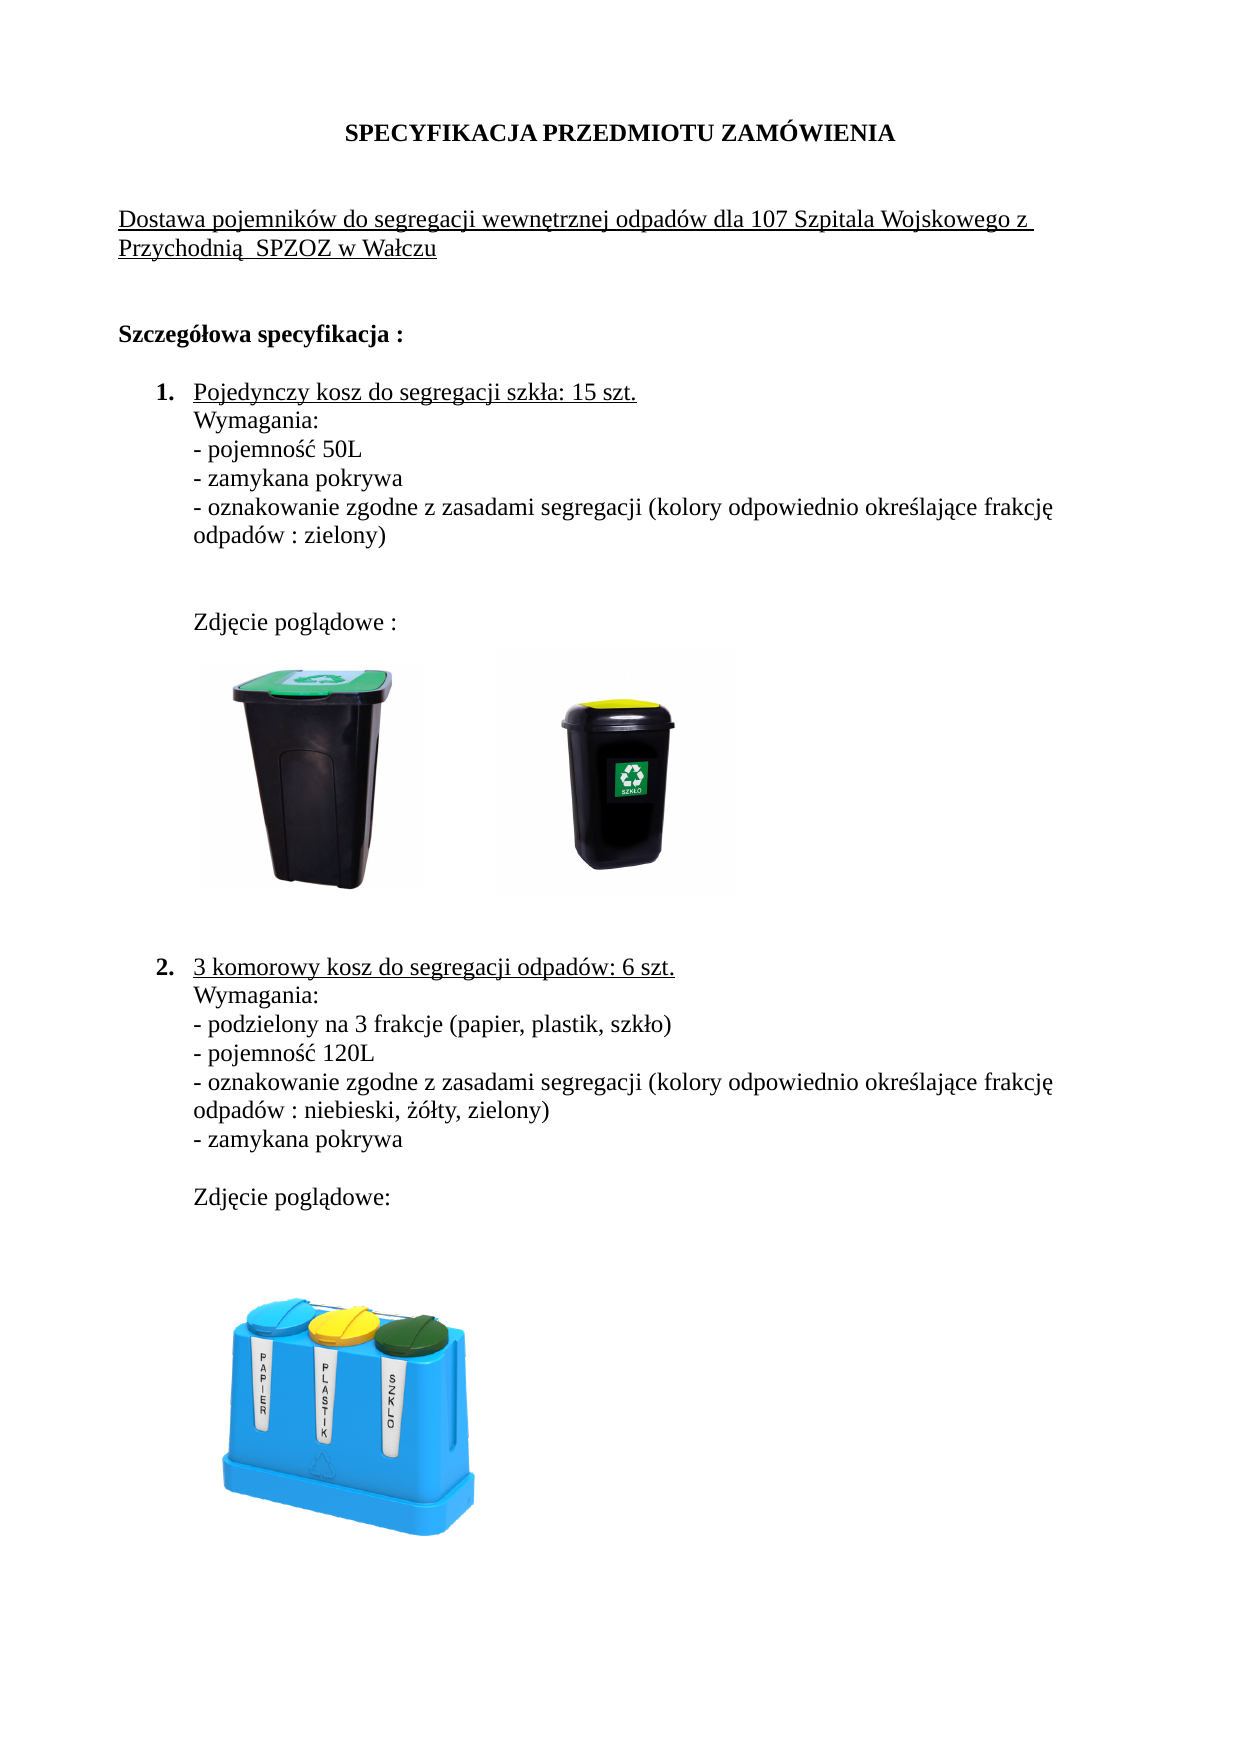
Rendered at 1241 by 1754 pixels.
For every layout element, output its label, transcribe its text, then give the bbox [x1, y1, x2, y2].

list - pojemność 120L [156, 1038, 1122, 1067]
list - podzielony na 3 frakcje (papier, plastik, szkło) [156, 1009, 1122, 1038]
list - oznakowanie zgodne z zasadami segregacji (kolory odpowiednio określające frakcję odpadów : zielony) [156, 492, 1122, 549]
list Pojedynczy kosz do segregacji szkła: 15 szt. [156, 377, 1122, 406]
text SPECYFIKACJA PRZEDMIOTU ZAMÓWIENIA [118, 118, 1122, 147]
text Dostawa pojemników do segregacji wewnętrznej odpadów dla 107 Szpitala Wojskowego z Przychodnią SPZOZ w Wałczu [118, 204, 1122, 262]
list - pojemność 50L [156, 434, 1122, 463]
picture [198, 663, 425, 890]
list Wymagania: [156, 406, 1122, 434]
list Wymagania: [156, 981, 1122, 1009]
text Szczegółowa specyfikacja : [118, 319, 1122, 348]
list - zamykana pokrywa [156, 463, 1122, 492]
picture [205, 1269, 491, 1555]
list Zdjęcie poglądowe : [156, 607, 1122, 636]
list Zdjęcie poglądowe: [156, 1182, 1122, 1211]
list - oznakowanie zgodne z zasadami segregacji (kolory odpowiednio określające frakcję odpadów : niebieski, żółty, zielony) [156, 1067, 1122, 1124]
list - zamykana pokrywa [156, 1124, 1122, 1153]
list 3 komorowy kosz do segregacji odpadów: 6 szt. [156, 952, 1122, 981]
picture [491, 647, 743, 898]
